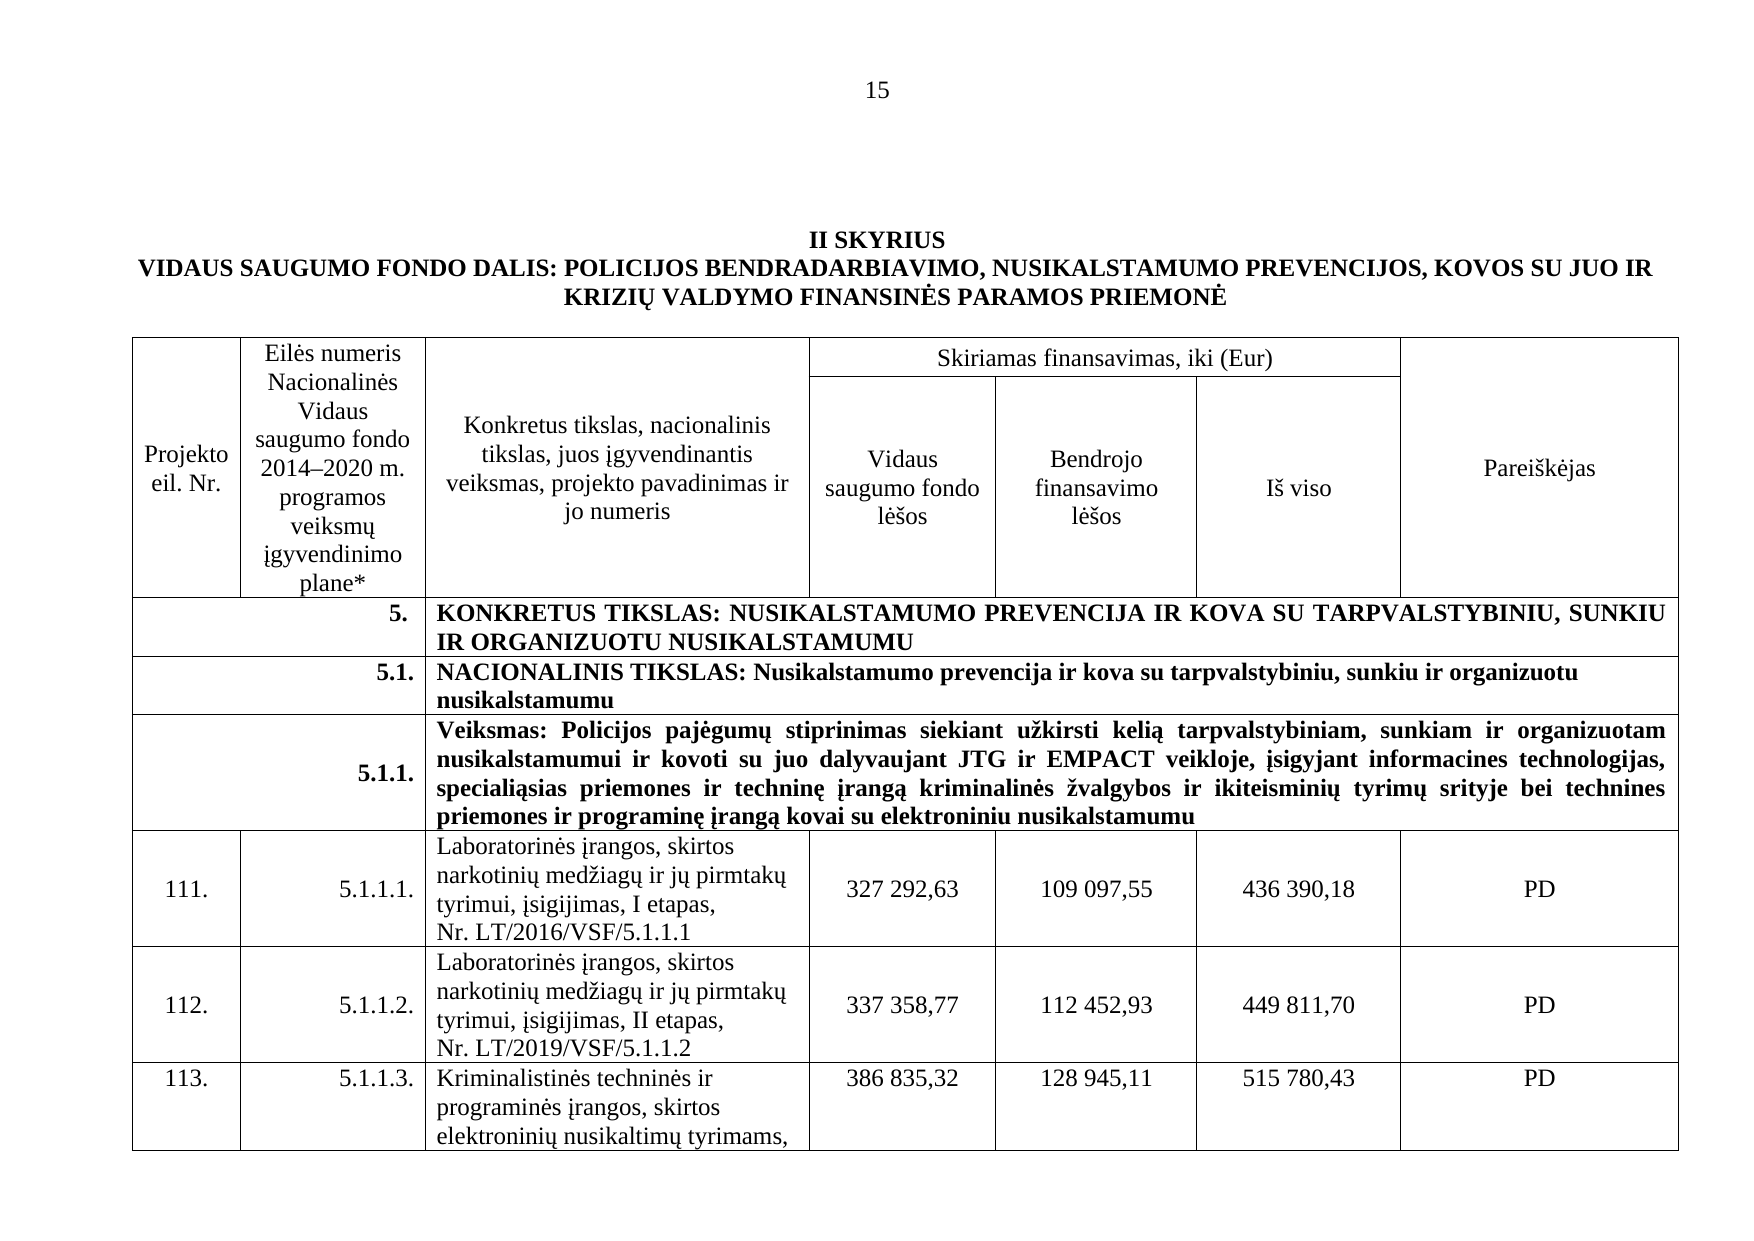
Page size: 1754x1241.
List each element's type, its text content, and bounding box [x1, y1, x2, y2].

table_cell 109 097,55 [996, 831, 1196, 946]
table_cell [1679, 830, 1684, 946]
table_cell Kriminalistinės techninės ir programinės įrangos, skirtos elektroninių nusikaltimų tyrimams, [426, 1063, 809, 1149]
table_cell 337 358,77 [810, 947, 995, 1062]
table_header Skiriamas finansavimas, iki (Eur) [810, 338, 1400, 376]
table_cell PD [1401, 1063, 1678, 1149]
table_cell 386 835,32 [810, 1063, 995, 1149]
table_cell NACIONALINIS TIKSLAS: Nusikalstamumo prevencija ir kova su tarpvalstybiniu, sunkiu ir organizuotu nusikalstamumu [426, 657, 1678, 714]
table_cell 5.1.1.3. [241, 1063, 425, 1149]
table_cell 449 811,70 [1197, 947, 1400, 1062]
table_cell 5. [133, 598, 425, 656]
table_cell 128 945,11 [996, 1063, 1196, 1149]
table_cell 327 292,63 [810, 831, 995, 946]
table_cell PD [1401, 831, 1678, 946]
table_cell [1679, 597, 1684, 656]
table_cell 112. [133, 947, 240, 1062]
table_header Pareiškėjas [1401, 338, 1678, 597]
table_cell [1679, 714, 1684, 830]
table_cell 5.1.1.2. [241, 947, 425, 1062]
table_header Projekto eil. Nr. [133, 338, 240, 597]
table_header Konkretus tikslas, nacionalinis tikslas, juos įgyvendinantis veiksmas, projekto pavadinimas ir jo numeris [426, 338, 809, 597]
table_cell 111. [133, 831, 240, 946]
table_cell 5.1.1.1. [241, 831, 425, 946]
text II SKYRIUS [118, 225, 1636, 253]
table_cell [1679, 376, 1684, 597]
table_cell [1679, 1062, 1684, 1149]
table_cell 436 390,18 [1197, 831, 1400, 946]
table_header Eilės numeris Nacionalinės Vidaus saugumo fondo 2014–2020 m. programos veiksmų įgyvendinimo plane* [241, 338, 425, 597]
table_cell PD [1401, 947, 1678, 1062]
table_cell Vidaus saugumo fondo lėšos [810, 377, 995, 597]
table_cell Bendrojo finansavimo lėšos [996, 377, 1196, 597]
table_cell 515 780,43 [1197, 1063, 1400, 1149]
table_cell 5.1.1. [133, 715, 425, 830]
table_cell Veiksmas: Policijos pajėgumų stiprinimas siekiant užkirsti kelią tarpvalstybiniam, sunkiam ir organizuotam nusikalstamumui ir kovoti su juo dalyvaujant JTG ir EMPACT veikloje, įsigyjant informacines technologijas, specialiąsias priemones ir techninę įrangą kriminalinės žvalgybos ir ikiteisminių tyrimų srityje bei technines priemones ir programinę įrangą kovai su elektroniniu nusikalstamumu [426, 715, 1678, 830]
table_cell KONKRETUS TIKSLAS: NUSIKALSTAMUMO PREVENCIJA IR KOVA SU TARPVALSTYBINIU, SUNKIU IR ORGANIZUOTU NUSIKALSTAMUMU [426, 598, 1678, 656]
table_cell Iš viso [1197, 377, 1400, 597]
table_cell Laboratorinės įrangos, skirtos narkotinių medžiagų ir jų pirmtakų tyrimui, įsigijimas, I etapas, Nr. LT/2016/VSF/5.1.1.1 [426, 831, 809, 946]
table_cell [1679, 656, 1684, 714]
table_cell 112 452,93 [996, 947, 1196, 1062]
table_cell Laboratorinės įrangos, skirtos narkotinių medžiagų ir jų pirmtakų tyrimui, įsigijimas, II etapas, Nr. LT/2019/VSF/5.1.1.2 [426, 947, 809, 1062]
table_cell 113. [133, 1063, 240, 1149]
table_cell 5.1. [133, 657, 425, 714]
table_header [1679, 337, 1684, 376]
text VIDAUS SAUGUMO FONDO DALIS: POLICIJOS BENDRADARBIAVIMO, NUSIKALSTAMUMO PREVENCIJOS, KOVOS SU JUO IR KRIZIŲ VALDYMO FINANSINĖS PARAMOS PRIEMONĖ [133, 253, 1658, 311]
table_cell [1679, 946, 1684, 1062]
